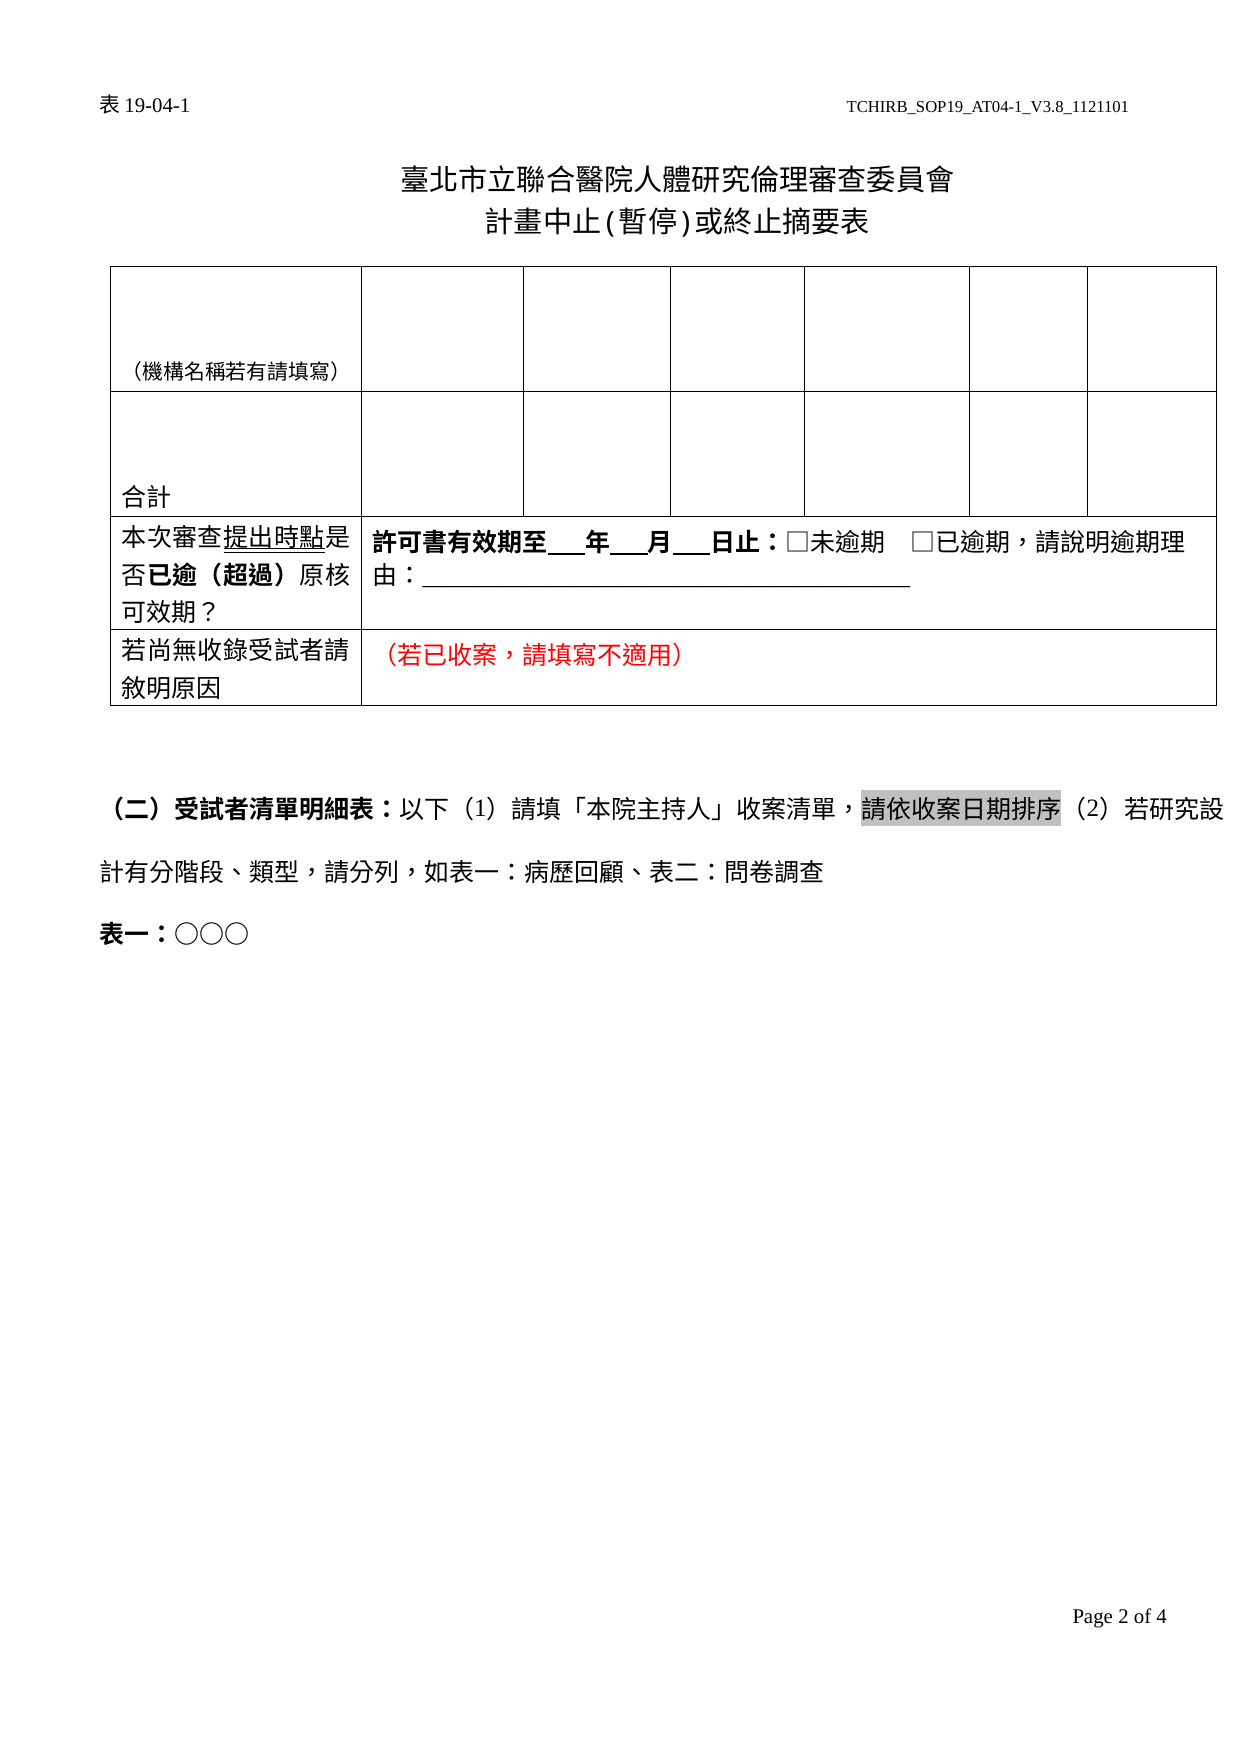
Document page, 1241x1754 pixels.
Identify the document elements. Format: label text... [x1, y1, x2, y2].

table_cell [805, 267, 969, 391]
table_cell 若尚無收錄受試者請敘明原因 [111, 630, 361, 705]
table_cell [524, 392, 670, 516]
table_cell [1088, 392, 1216, 516]
text （二）受試者清單明細表：以下（1）請填「本院主持人」收案清單，請依收案日期排序（2）若研究設計有分階段、類型，請分列，如表一：病歷回顧、表二：問卷調查 [99, 766, 1236, 891]
table_cell [970, 392, 1087, 516]
text 表一：○○○ [99, 891, 1236, 954]
table_cell 許可書有效期至 年 月 日止：□未逾期 □已逾期，請說明逾期理由：_______________________________________ [362, 517, 1216, 629]
table_cell [362, 392, 523, 516]
table_cell （若已收案，請填寫不適用） [362, 630, 1216, 705]
table_cell [805, 392, 969, 516]
table_cell [1088, 267, 1216, 391]
table_cell 本次審查提出時點是否已逾（超過）原核可效期？ [111, 517, 361, 629]
table_cell 合計 [111, 392, 361, 516]
table_cell [671, 267, 804, 391]
table_cell [524, 267, 670, 391]
table_cell [671, 392, 804, 516]
table_cell [362, 267, 523, 391]
table_cell （機構名稱若有請填寫） [111, 267, 361, 391]
table_cell [970, 267, 1087, 391]
